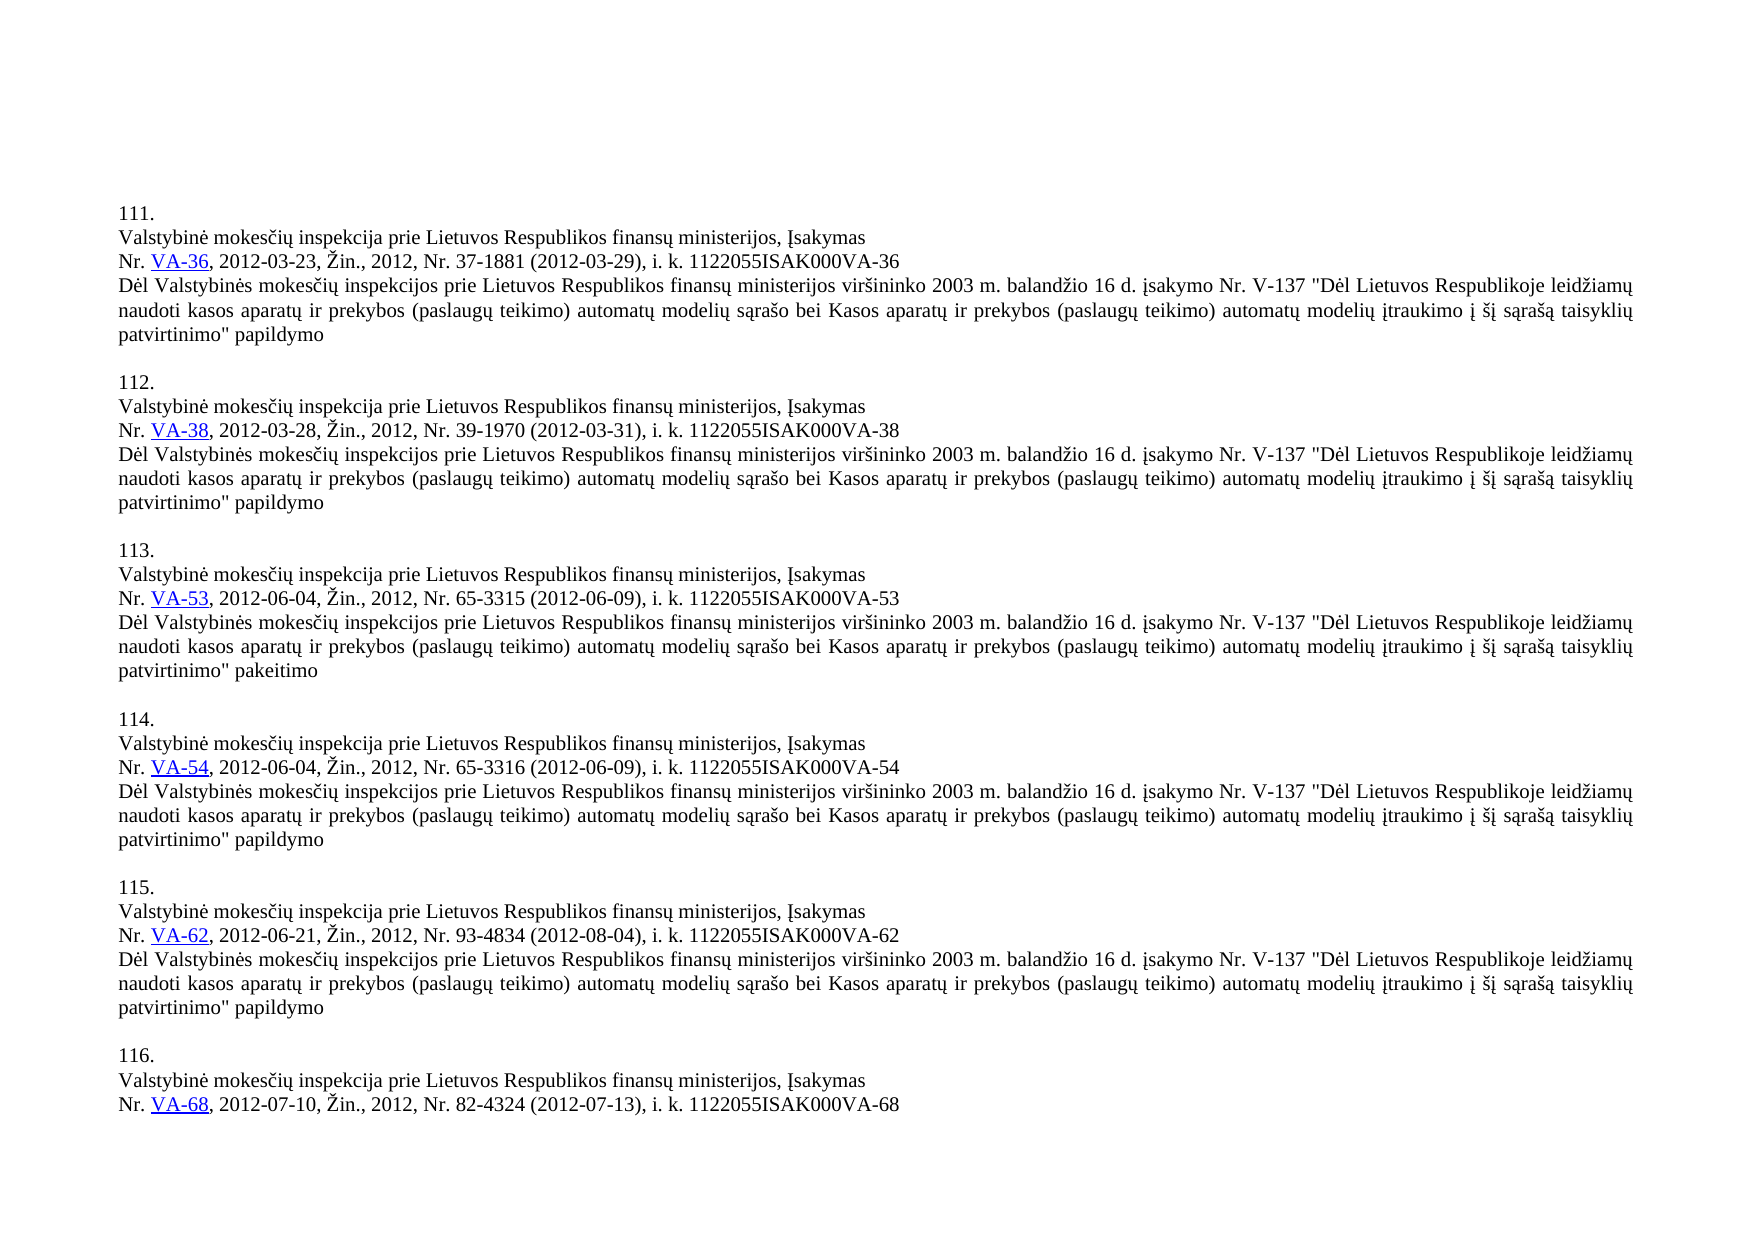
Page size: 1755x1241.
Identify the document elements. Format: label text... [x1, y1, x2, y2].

text Nr. VA-53, 2012-06-04, Žin., 2012, Nr. 65-3315 (2012-06-09), i. k. 1122055ISAK000VA-53 [118, 586, 1636, 610]
text Dėl Valstybinės mokesčių inspekcijos prie Lietuvos Respublikos finansų ministerijos viršininko 2003 m. balandžio 16 d. įsakymo Nr. V-137 "Dėl Lietuvos Respublikoje leidžiamų naudoti kasos aparatų ir prekybos (paslaugų teikimo) automatų modelių sąrašo bei Kasos aparatų ir prekybos (paslaugų teikimo) automatų modelių įtraukimo į šį sąrašą taisyklių patvirtinimo" papildymo [118, 779, 1636, 851]
text Valstybinė mokesčių inspekcija prie Lietuvos Respublikos finansų ministerijos, Įsakymas [118, 731, 1636, 755]
text Dėl Valstybinės mokesčių inspekcijos prie Lietuvos Respublikos finansų ministerijos viršininko 2003 m. balandžio 16 d. įsakymo Nr. V-137 "Dėl Lietuvos Respublikoje leidžiamų naudoti kasos aparatų ir prekybos (paslaugų teikimo) automatų modelių sąrašo bei Kasos aparatų ir prekybos (paslaugų teikimo) automatų modelių įtraukimo į šį sąrašą taisyklių patvirtinimo" papildymo [118, 947, 1636, 1019]
text Valstybinė mokesčių inspekcija prie Lietuvos Respublikos finansų ministerijos, Įsakymas [118, 225, 1636, 249]
text Nr. VA-36, 2012-03-23, Žin., 2012, Nr. 37-1881 (2012-03-29), i. k. 1122055ISAK000VA-36 [118, 249, 1636, 273]
text 116. [118, 1043, 1636, 1067]
text 112. [118, 370, 1636, 394]
text Nr. VA-54, 2012-06-04, Žin., 2012, Nr. 65-3316 (2012-06-09), i. k. 1122055ISAK000VA-54 [118, 755, 1636, 779]
text Dėl Valstybinės mokesčių inspekcijos prie Lietuvos Respublikos finansų ministerijos viršininko 2003 m. balandžio 16 d. įsakymo Nr. V-137 "Dėl Lietuvos Respublikoje leidžiamų naudoti kasos aparatų ir prekybos (paslaugų teikimo) automatų modelių sąrašo bei Kasos aparatų ir prekybos (paslaugų teikimo) automatų modelių įtraukimo į šį sąrašą taisyklių patvirtinimo" papildymo [118, 442, 1636, 514]
text 114. [118, 707, 1636, 731]
text Dėl Valstybinės mokesčių inspekcijos prie Lietuvos Respublikos finansų ministerijos viršininko 2003 m. balandžio 16 d. įsakymo Nr. V-137 "Dėl Lietuvos Respublikoje leidžiamų naudoti kasos aparatų ir prekybos (paslaugų teikimo) automatų modelių sąrašo bei Kasos aparatų ir prekybos (paslaugų teikimo) automatų modelių įtraukimo į šį sąrašą taisyklių patvirtinimo" pakeitimo [118, 610, 1636, 682]
text Valstybinė mokesčių inspekcija prie Lietuvos Respublikos finansų ministerijos, Įsakymas [118, 1067, 1636, 1092]
text Dėl Valstybinės mokesčių inspekcijos prie Lietuvos Respublikos finansų ministerijos viršininko 2003 m. balandžio 16 d. įsakymo Nr. V-137 "Dėl Lietuvos Respublikoje leidžiamų naudoti kasos aparatų ir prekybos (paslaugų teikimo) automatų modelių sąrašo bei Kasos aparatų ir prekybos (paslaugų teikimo) automatų modelių įtraukimo į šį sąrašą taisyklių patvirtinimo" papildymo [118, 273, 1636, 346]
text Valstybinė mokesčių inspekcija prie Lietuvos Respublikos finansų ministerijos, Įsakymas [118, 899, 1636, 923]
text Nr. VA-62, 2012-06-21, Žin., 2012, Nr. 93-4834 (2012-08-04), i. k. 1122055ISAK000VA-62 [118, 923, 1636, 947]
text 113. [118, 538, 1636, 562]
text Nr. VA-68, 2012-07-10, Žin., 2012, Nr. 82-4324 (2012-07-13), i. k. 1122055ISAK000VA-68 [118, 1092, 1636, 1116]
text 111. [118, 201, 1636, 225]
text Valstybinė mokesčių inspekcija prie Lietuvos Respublikos finansų ministerijos, Įsakymas [118, 394, 1636, 418]
text Nr. VA-38, 2012-03-28, Žin., 2012, Nr. 39-1970 (2012-03-31), i. k. 1122055ISAK000VA-38 [118, 418, 1636, 442]
text 115. [118, 875, 1636, 899]
text Valstybinė mokesčių inspekcija prie Lietuvos Respublikos finansų ministerijos, Įsakymas [118, 562, 1636, 586]
